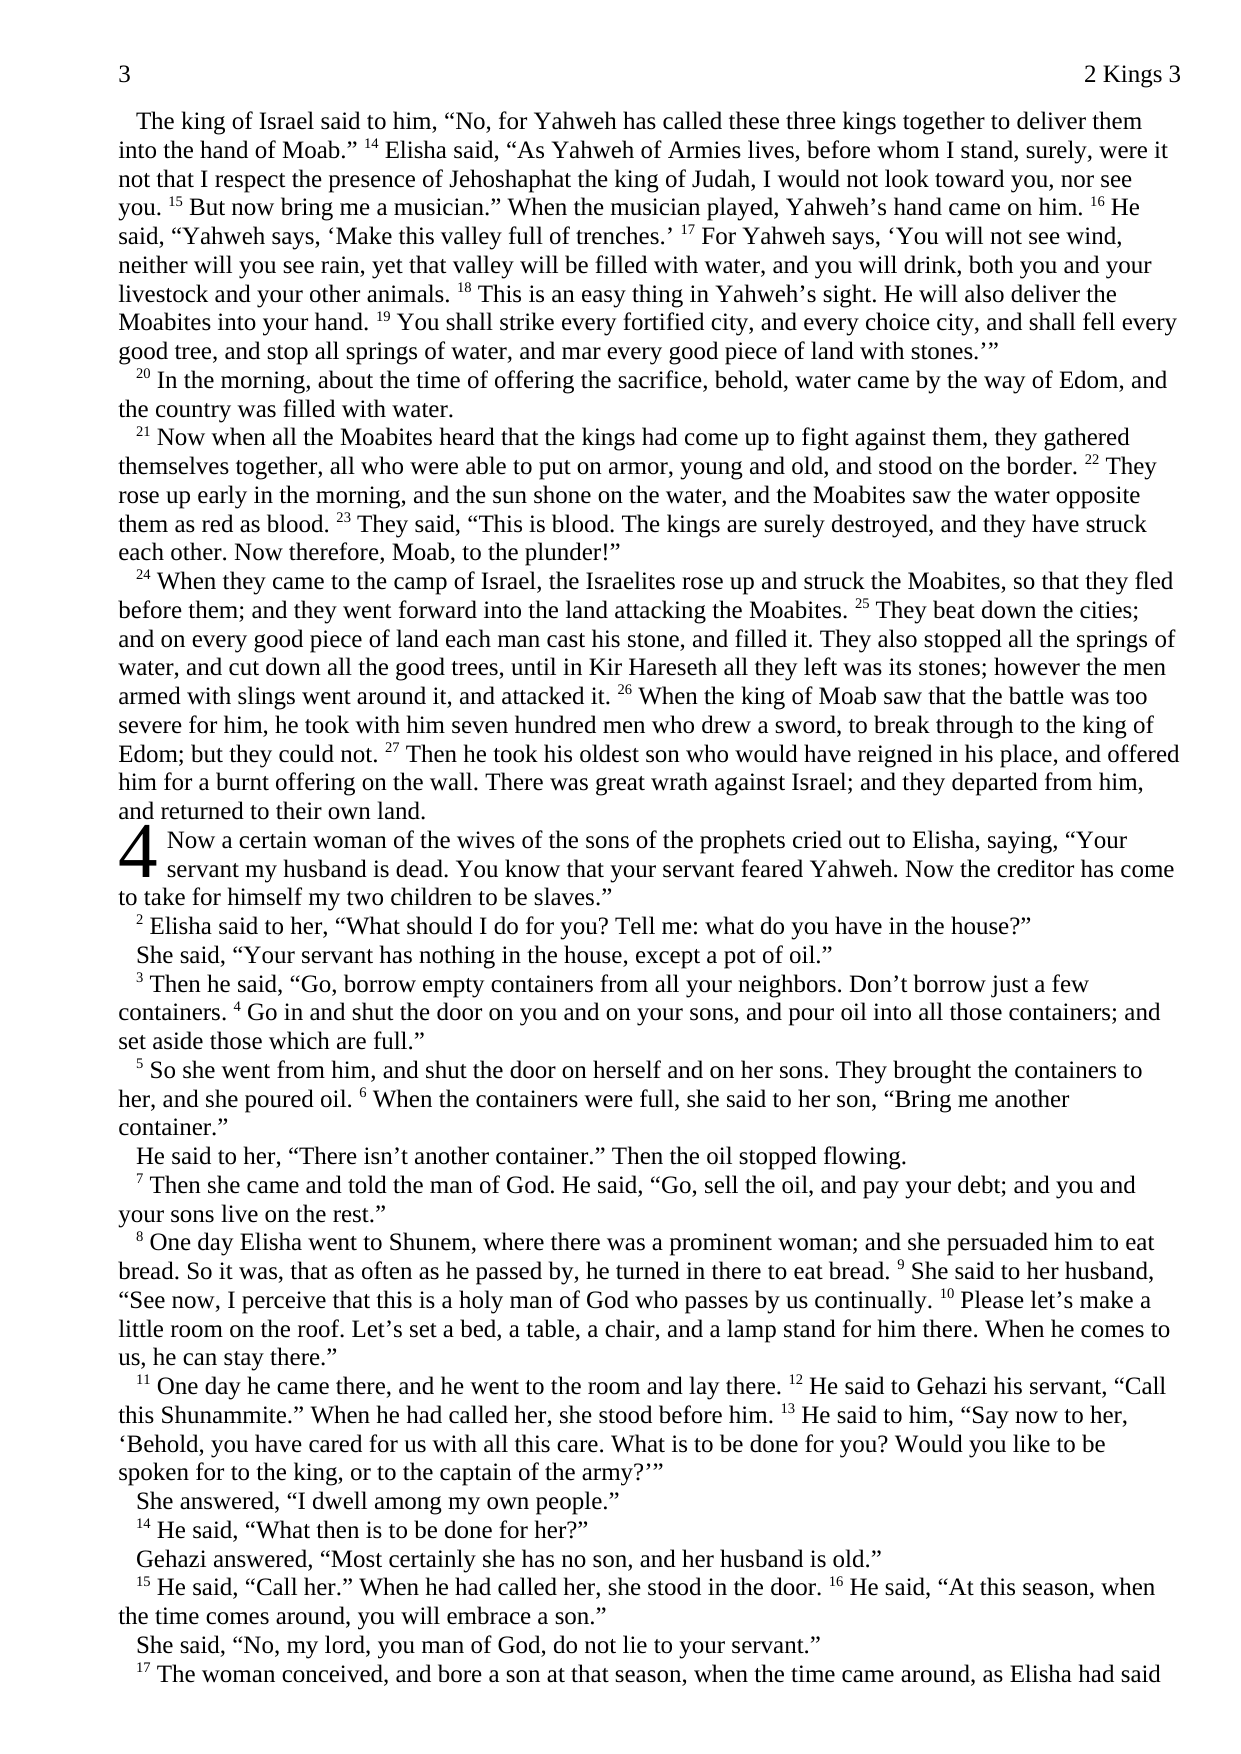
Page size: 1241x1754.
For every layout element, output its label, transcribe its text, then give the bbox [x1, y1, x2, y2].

text 7 Then she came and told the man of God. He said, “Go, sell the oil, and pay your debt; and you and your sons live on the rest.” [118, 1170, 1181, 1227]
text 14 He said, “What then is to be done for her?” [118, 1515, 1181, 1544]
text 15 He said, “Call her.” When he had called her, she stood in the door. 16 He said, “At this season, when the time comes around, you will embrace a son.” [118, 1572, 1181, 1630]
text She answered, “I dwell among my own people.” [118, 1486, 1181, 1515]
text He said to her, “There isn’t another container.” Then the oil stopped flowing. [118, 1141, 1181, 1170]
text 2 Elisha said to her, “What should I do for you? Tell me: what do you have in the house?” [118, 911, 1181, 940]
text 8 One day Elisha went to Shunem, where there was a prominent woman; and she persuaded him to eat bread. So it was, that as often as he passed by, he turned in there to eat bread. 9 She said to her husband, “See now, I perceive that this is a holy man of God who passes by us continually. 10 Please let’s make a little room on the roof. Let’s set a bed, a table, a chair, and a lamp stand for him there. When he comes to us, he can stay there.” [118, 1227, 1181, 1371]
text She said, “Your servant has nothing in the house, except a pot of oil.” [118, 940, 1181, 969]
text 4Now a certain woman of the wives of the sons of the prophets cried out to Elisha, saying, “Your servant my husband is dead. You know that your servant feared Yahweh. Now the creditor has come to take for himself my two children to be slaves.” [118, 825, 1181, 911]
text 24 When they came to the camp of Israel, the Israelites rose up and struck the Moabites, so that they fled before them; and they went forward into the land attacking the Moabites. 25 They beat down the cities; and on every good piece of land each man cast his stone, and filled it. They also stopped all the springs of water, and cut down all the good trees, until in Kir Hareseth all they left was its stones; however the men armed with slings went around it, and attacked it. 26 When the king of Moab saw that the battle was too severe for him, he took with him seven hundred men who drew a sword, to break through to the king of Edom; but they could not. 27 Then he took his oldest son who would have reigned in his place, and offered him for a burnt offering on the wall. There was great wrath against Israel; and they departed from him, and returned to their own land. [118, 566, 1181, 825]
text 5 So she went from him, and shut the door on herself and on her sons. They brought the containers to her, and she poured oil. 6 When the containers were full, she said to her son, “Bring me another container.” [118, 1055, 1181, 1141]
text Gehazi answered, “Most certainly she has no son, and her husband is old.” [118, 1544, 1181, 1572]
text 11 One day he came there, and he went to the room and lay there. 12 He said to Gehazi his servant, “Call this Shunammite.” When he had called her, she stood before him. 13 He said to him, “Say now to her, ‘Behold, you have cared for us with all this care. What is to be done for you? Would you like to be spoken for to the king, or to the captain of the army?’” [118, 1371, 1181, 1486]
text She said, “No, my lord, you man of God, do not lie to your servant.” [118, 1630, 1181, 1659]
text 21 Now when all the Moabites heard that the kings had come up to fight against them, they gathered themselves together, all who were able to put on armor, young and old, and stood on the border. 22 They rose up early in the morning, and the sun shone on the water, and the Moabites saw the water opposite them as red as blood. 23 They said, “This is blood. The kings are surely destroyed, and they have struck each other. Now therefore, Moab, to the plunder!” [118, 422, 1181, 566]
text The king of Israel said to him, “No, for Yahweh has called these three kings together to deliver them into the hand of Moab.” 14 Elisha said, “As Yahweh of Armies lives, before whom I stand, surely, were it not that I respect the presence of Jehoshaphat the king of Judah, I would not look toward you, nor see you. 15 But now bring me a musician.” When the musician played, Yahweh’s hand came on him. 16 He said, “Yahweh says, ‘Make this valley full of trenches.’ 17 For Yahweh says, ‘You will not see wind, neither will you see rain, yet that valley will be filled with water, and you will drink, both you and your livestock and your other animals. 18 This is an easy thing in Yahweh’s sight. He will also deliver the Moabites into your hand. 19 You shall strike every fortified city, and every choice city, and shall fell every good tree, and stop all springs of water, and mar every good piece of land with stones.’” [118, 106, 1181, 365]
text 17 The woman conceived, and bore a son at that season, when the time came around, as Elisha had said [118, 1659, 1181, 1687]
text 3 Then he said, “Go, borrow empty containers from all your neighbors. Don’t borrow just a few containers. 4 Go in and shut the door on you and on your sons, and pour oil into all those containers; and set aside those which are full.” [118, 969, 1181, 1055]
text 20 In the morning, about the time of offering the sacrifice, behold, water came by the way of Edom, and the country was filled with water. [118, 365, 1181, 422]
